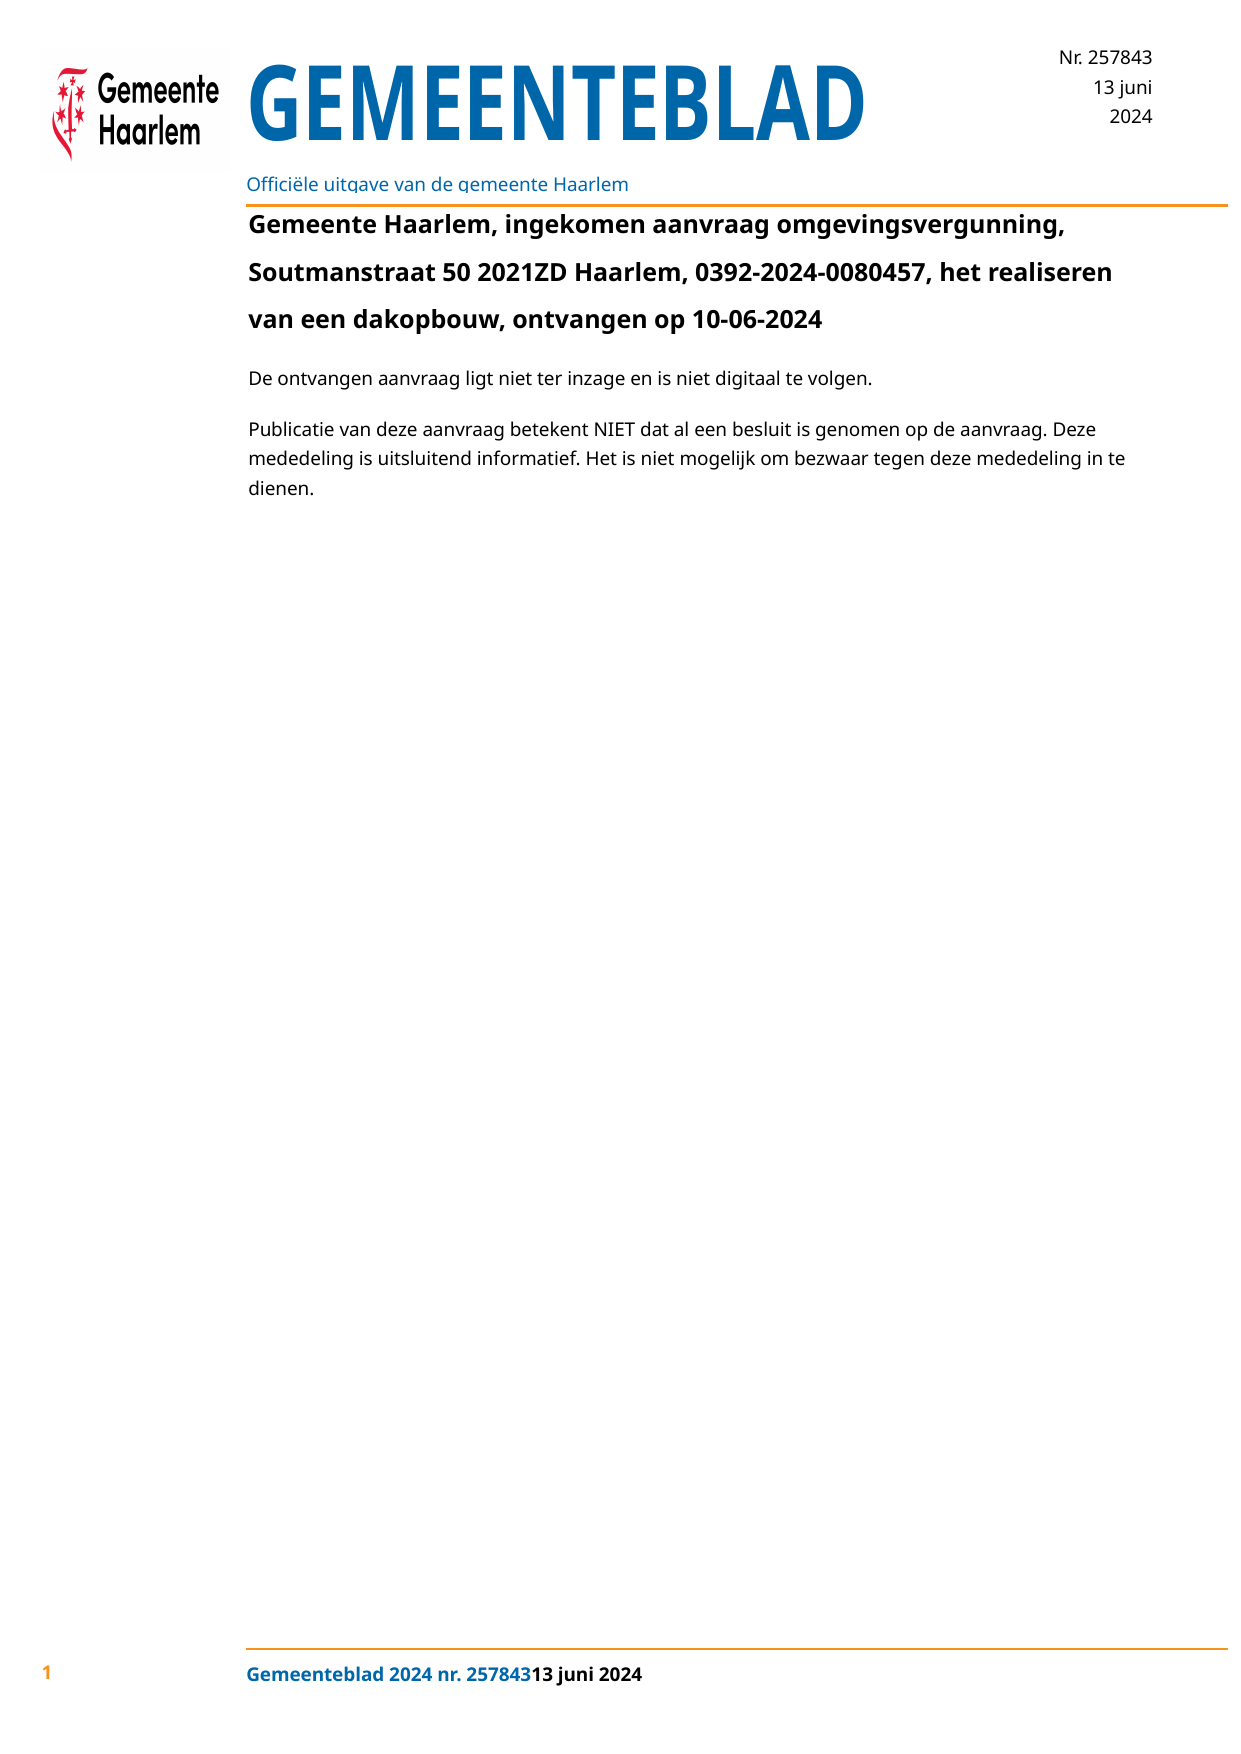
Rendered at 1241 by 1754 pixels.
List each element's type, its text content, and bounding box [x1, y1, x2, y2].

picture [41, 47, 231, 172]
text De ontvangen aanvraag ligt niet ter inzage en is niet digitaal te volgen. [248, 366, 1152, 391]
text Publicatie van deze aanvraag betekent NIET dat al een besluit is genomen op de aanvraag. Deze mededeling is uitsluitend informatief. Het is niet mogelijk om bezwaar tegen deze mededeling in te dienen. [248, 416, 1152, 501]
text Gemeente Haarlem, ingekomen aanvraag omgevingsvergunning, Soutmanstraat 50 2021ZD Haarlem, 0392-2024-0080457, het realiseren van een dakopbouw, ontvangen op 10-06-2024 [248, 207, 1152, 336]
